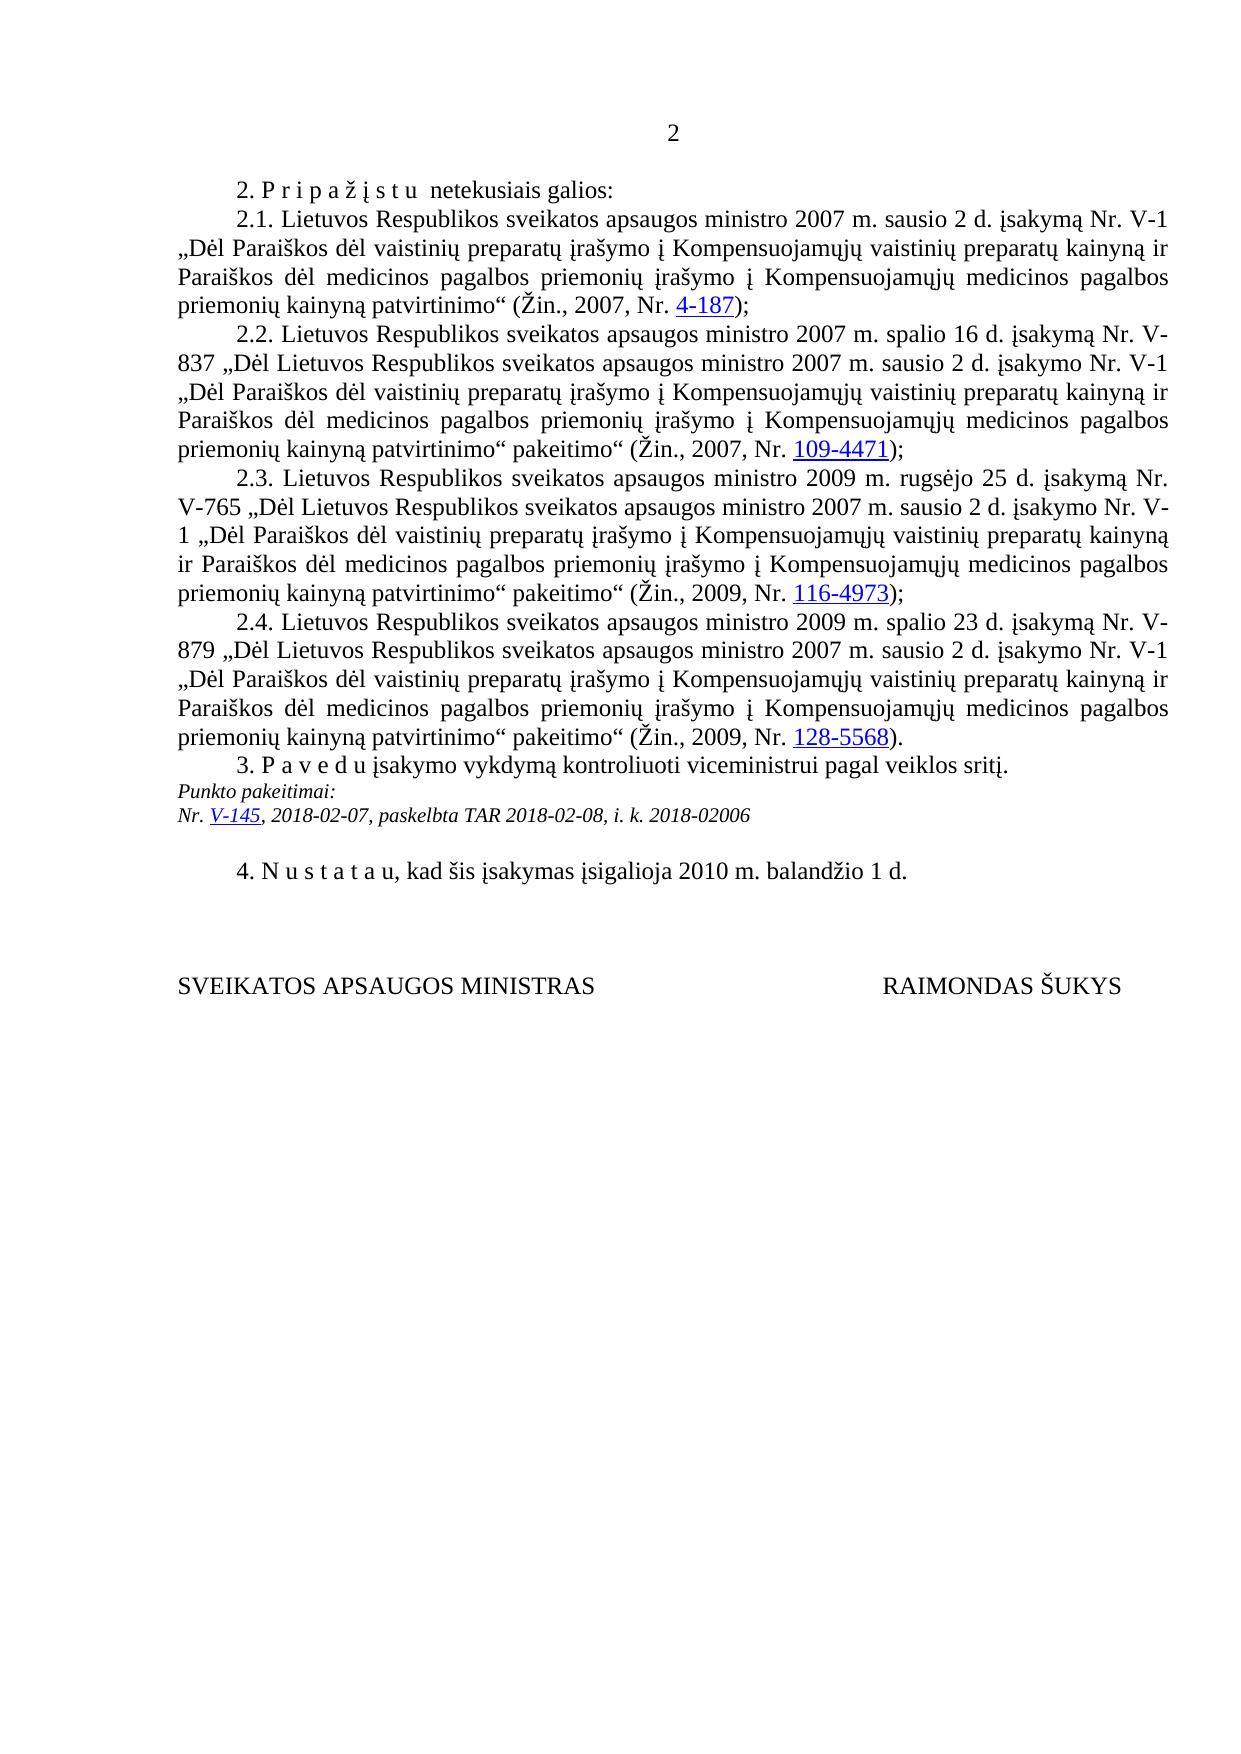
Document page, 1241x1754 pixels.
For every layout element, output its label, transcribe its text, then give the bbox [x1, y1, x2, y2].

text 4. Nustatau, kad šis įsakymas įsigalioja 2010 m. balandžio 1 d. [177, 856, 1169, 885]
text 3. P a v e d u įsakymo vykdymą kontroliuoti viceministrui pagal veiklos sritį. [236, 751, 1169, 779]
text SVEIKATOS APSAUGOS MINISTRAS RAIMONDAS ŠUKYS [177, 971, 1169, 1000]
text Nr. V-145, 2018-02-07, paskelbta TAR 2018-02-08, i. k. 2018-02006 [177, 803, 1169, 827]
text 2.3. Lietuvos Respublikos sveikatos apsaugos ministro 2009 m. rugsėjo 25 d. įsakymą Nr. V-765 „Dėl Lietuvos Respublikos sveikatos apsaugos ministro 2007 m. sausio 2 d. įsakymo Nr. V-1 „Dėl Paraiškos dėl vaistinių preparatų įrašymo į Kompensuojamųjų vaistinių preparatų kainyną ir Paraiškos dėl medicinos pagalbos priemonių įrašymo į Kompensuojamųjų medicinos pagalbos priemonių kainyną patvirtinimo“ pakeitimo“ (Žin., 2009, Nr. 116-4973); [177, 463, 1169, 607]
text 2. Pripažįstu netekusiais galios: [177, 176, 1169, 204]
text 2.1. Lietuvos Respublikos sveikatos apsaugos ministro 2007 m. sausio 2 d. įsakymą Nr. V-1 „Dėl Paraiškos dėl vaistinių preparatų įrašymo į Kompensuojamųjų vaistinių preparatų kainyną ir Paraiškos dėl medicinos pagalbos priemonių įrašymo į Kompensuojamųjų medicinos pagalbos priemonių kainyną patvirtinimo“ (Žin., 2007, Nr. 4-187); [177, 204, 1169, 319]
text Punkto pakeitimai: [177, 779, 1169, 803]
text 2.2. Lietuvos Respublikos sveikatos apsaugos ministro 2007 m. spalio 16 d. įsakymą Nr. V-837 „Dėl Lietuvos Respublikos sveikatos apsaugos ministro 2007 m. sausio 2 d. įsakymo Nr. V-1 „Dėl Paraiškos dėl vaistinių preparatų įrašymo į Kompensuojamųjų vaistinių preparatų kainyną ir Paraiškos dėl medicinos pagalbos priemonių įrašymo į Kompensuojamųjų medicinos pagalbos priemonių kainyną patvirtinimo“ pakeitimo“ (Žin., 2007, Nr. 109-4471); [177, 319, 1169, 463]
text 2.4. Lietuvos Respublikos sveikatos apsaugos ministro 2009 m. spalio 23 d. įsakymą Nr. V-879 „Dėl Lietuvos Respublikos sveikatos apsaugos ministro 2007 m. sausio 2 d. įsakymo Nr. V-1 „Dėl Paraiškos dėl vaistinių preparatų įrašymo į Kompensuojamųjų vaistinių preparatų kainyną ir Paraiškos dėl medicinos pagalbos priemonių įrašymo į Kompensuojamųjų medicinos pagalbos priemonių kainyną patvirtinimo“ pakeitimo“ (Žin., 2009, Nr. 128-5568). [177, 607, 1169, 751]
